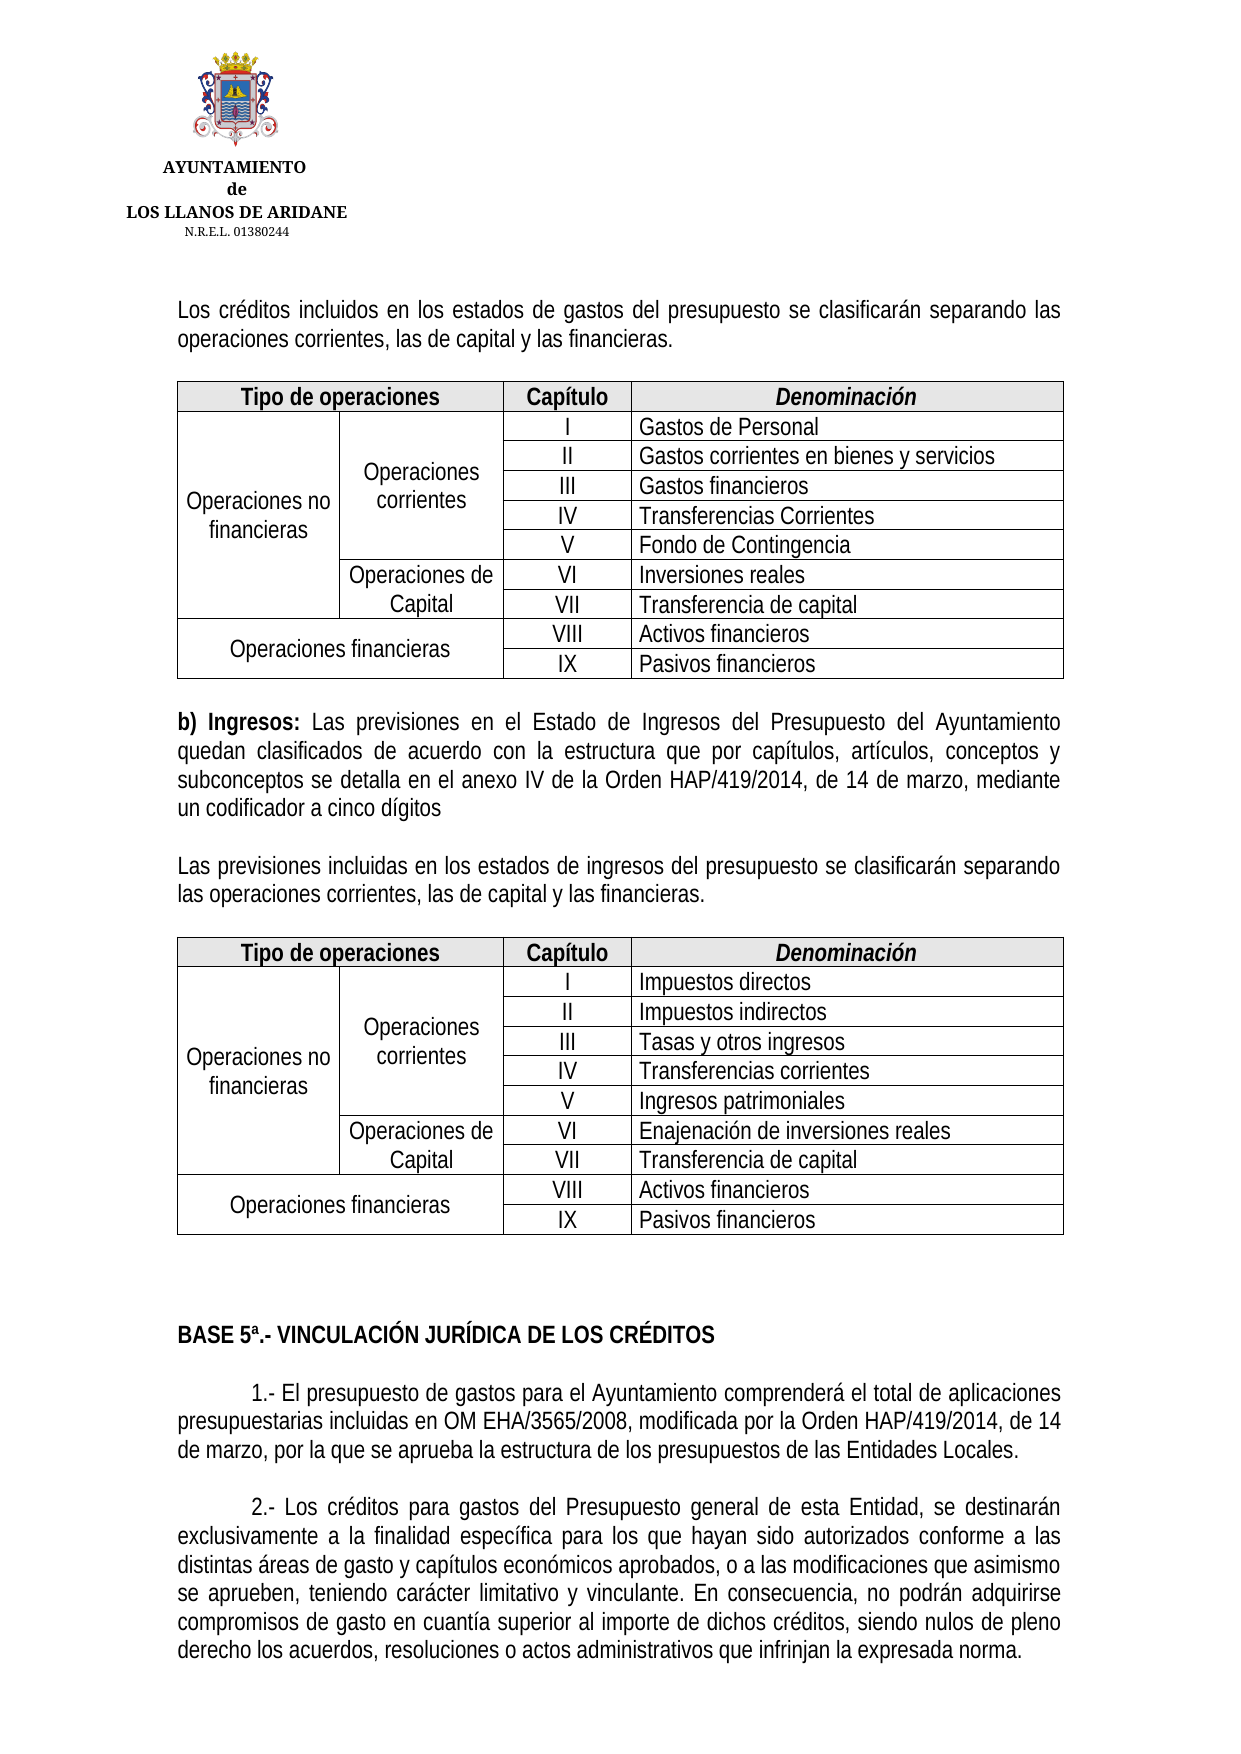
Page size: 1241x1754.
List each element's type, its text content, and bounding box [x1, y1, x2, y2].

table_cell II [504, 997, 631, 1026]
text 2.- Los créditos para gastos del Presupuesto general de esta Entidad, se destinarán exclusivamente a la finalidad específica para los que hayan sido autorizados conforme a las distintas áreas de gasto y capítulos económicos aprobados, o a las modificaciones que asimismo se aprueben, teniendo carácter limitativo y vinculante. En consecuencia, no podrán adquirirse compromisos de gasto en cuantía superior al importe de dichos créditos, siendo nulos de pleno derecho los acuerdos, resoluciones o actos administrativos que infrinjan la expresada norma. [177, 1492, 1063, 1664]
table_cell Transferencias corrientes [632, 1056, 1063, 1085]
table_cell Operaciones de Capital [340, 560, 503, 618]
table_header Tipo de operaciones [178, 938, 503, 966]
table_cell Operaciones corrientes [340, 967, 503, 1115]
table_cell Tasas y otros ingresos [632, 1027, 1063, 1055]
table_cell Gastos de Personal [632, 412, 1063, 440]
table_cell Activos financieros [632, 1175, 1063, 1204]
table_cell Pasivos financieros [632, 1205, 1063, 1233]
table_cell IV [504, 1056, 631, 1085]
table_cell Operaciones financieras [178, 1175, 503, 1233]
table_cell Enajenación de inversiones reales [632, 1116, 1063, 1144]
table_cell V [504, 1086, 631, 1115]
table_cell Operaciones no financieras [178, 412, 339, 618]
table_cell Transferencia de capital [632, 1145, 1063, 1174]
table_cell Inversiones reales [632, 560, 1063, 589]
table_cell Ingresos patrimoniales [632, 1086, 1063, 1115]
table_cell VII [504, 590, 631, 618]
table_cell III [504, 1027, 631, 1055]
table_cell I [504, 967, 631, 996]
text b) Ingresos: Las previsiones en el Estado de Ingresos del Presupuesto del Ayuntamiento quedan clasificados de acuerdo con la estructura que por capítulos, artículos, conceptos y subconceptos se detalla en el anexo IV de la Orden HAP/419/2014, de 14 de marzo, mediante un codificador a cinco dígitos [177, 707, 1063, 822]
table_cell Impuestos directos [632, 967, 1063, 996]
table_header Denominación [632, 938, 1063, 966]
table_header Capítulo [504, 938, 631, 966]
table_cell I [504, 412, 631, 440]
table_cell V [504, 530, 631, 559]
text Los créditos incluidos en los estados de gastos del presupuesto se clasificarán separando las operaciones corrientes, las de capital y las financieras. [177, 295, 1063, 352]
table_header Capítulo [504, 382, 631, 411]
table_cell VII [504, 1145, 631, 1174]
table_cell Fondo de Contingencia [632, 530, 1063, 559]
table_cell VI [504, 1116, 631, 1144]
table_cell Operaciones no financieras [178, 967, 339, 1174]
text 1.- El presupuesto de gastos para el Ayuntamiento comprenderá el total de aplicaciones presupuestarias incluidas en OM EHA/3565/2008, modificada por la Orden HAP/419/2014, de 14 de marzo, por la que se aprueba la estructura de los presupuestos de las Entidades Locales. [177, 1378, 1063, 1464]
table_cell VI [504, 560, 631, 589]
table_cell Gastos corrientes en bienes y servicios [632, 441, 1063, 470]
table_cell Impuestos indirectos [632, 997, 1063, 1026]
table_cell III [504, 471, 631, 499]
text Las previsiones incluidas en los estados de ingresos del presupuesto se clasificarán separando las operaciones corrientes, las de capital y las financieras. [177, 851, 1063, 908]
table_cell IV [504, 501, 631, 529]
table_cell Transferencia de capital [632, 590, 1063, 618]
subtitle BASE 5ª.- VINCULACIÓN JURÍDICA DE LOS CRÉDITOS [177, 1320, 1063, 1349]
table_header Denominación [632, 382, 1063, 411]
table_cell Operaciones financieras [178, 619, 503, 678]
table_cell VIII [504, 1175, 631, 1204]
table_cell IX [504, 649, 631, 678]
table_cell IX [504, 1205, 631, 1233]
table_cell VIII [504, 619, 631, 648]
table_header Tipo de operaciones [178, 382, 503, 411]
table_cell Transferencias Corrientes [632, 501, 1063, 529]
table_cell Pasivos financieros [632, 649, 1063, 678]
table_cell II [504, 441, 631, 470]
table_cell Gastos financieros [632, 471, 1063, 499]
table_cell Activos financieros [632, 619, 1063, 648]
table_cell Operaciones corrientes [340, 412, 503, 559]
table_cell Operaciones de Capital [340, 1116, 503, 1174]
